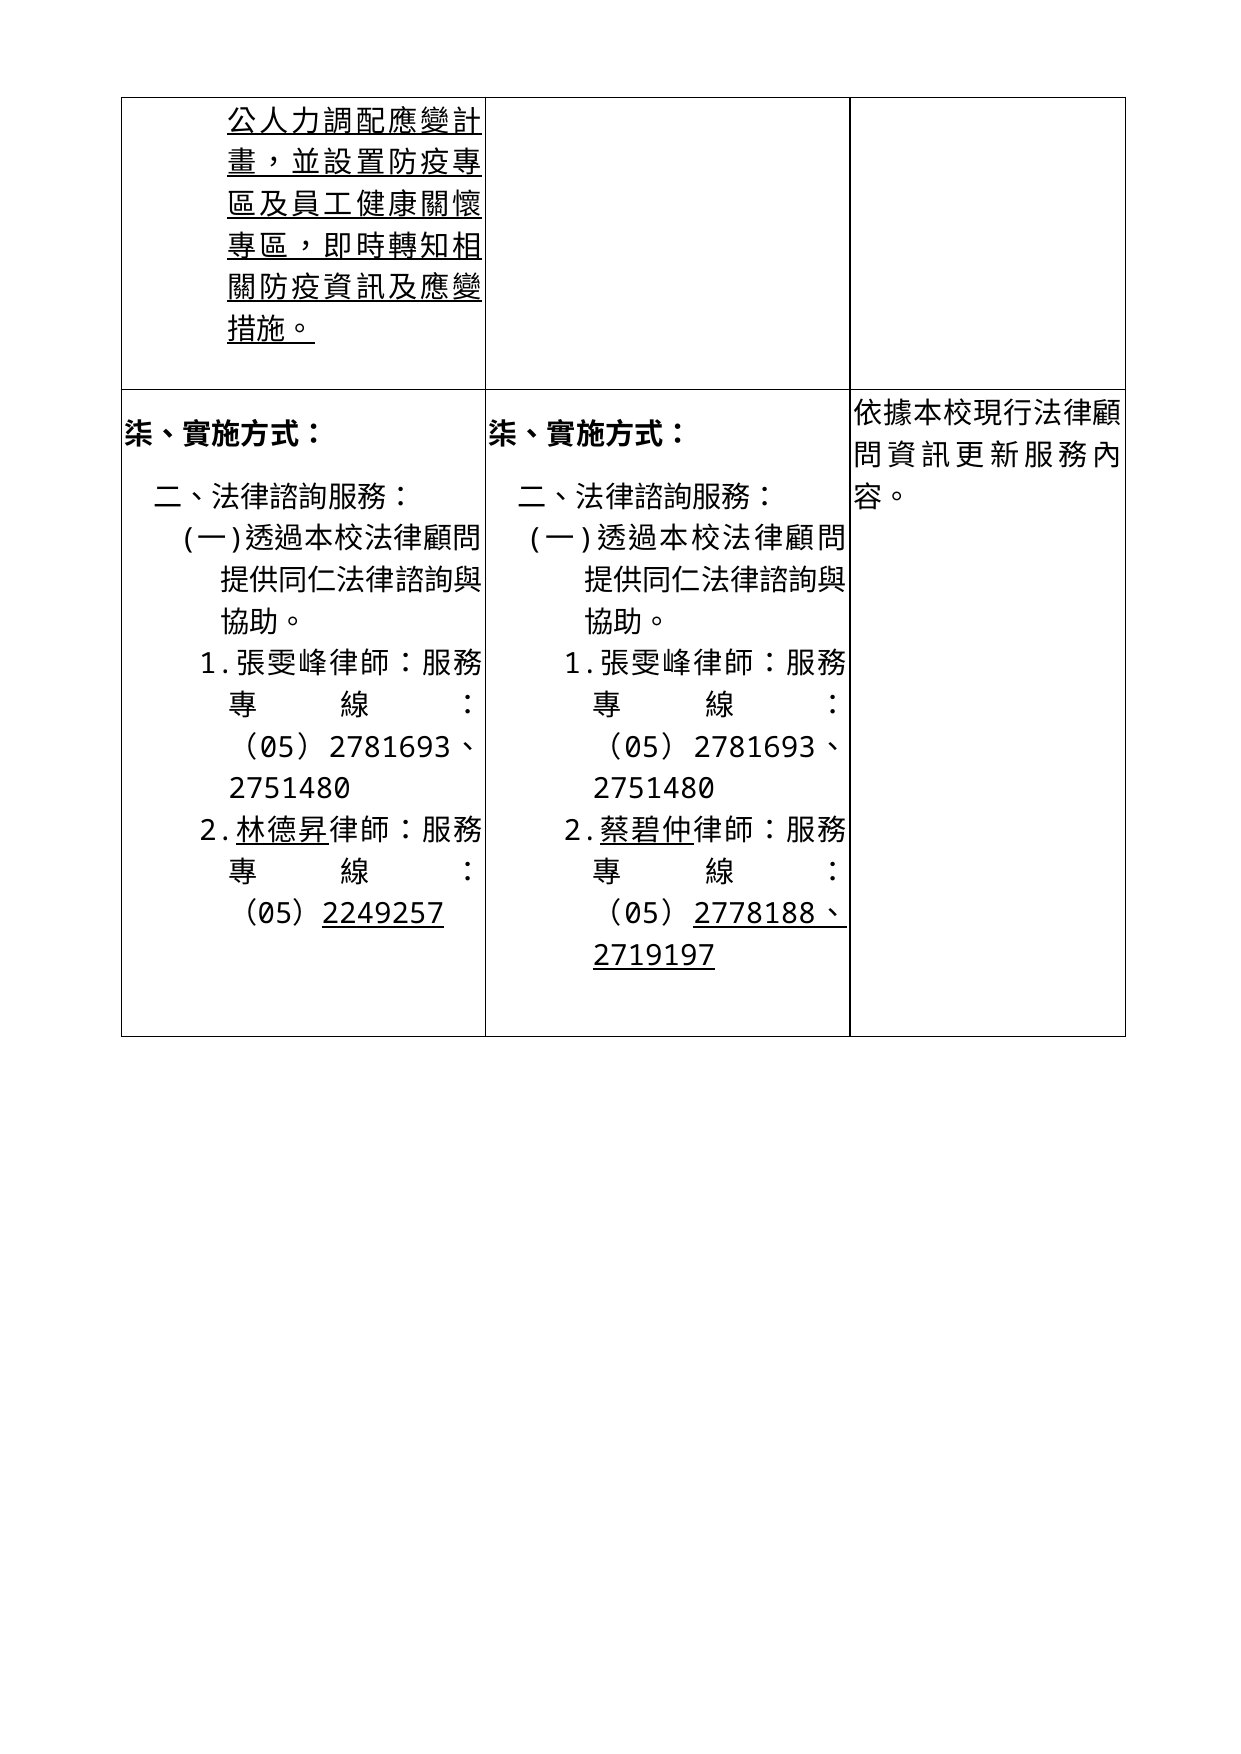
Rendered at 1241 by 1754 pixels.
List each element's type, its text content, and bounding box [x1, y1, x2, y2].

table_cell 柒、實施方式： 二、法律諮詢服務： (一)透過本校法律顧問提供同仁法律諮詢與協助。 1.張雯峰律師：服務專線：（05）2781693、2751480 2.蔡碧仲律師：服務專線：（05）2778188、2719197 [486, 390, 849, 1036]
table_cell 公人力調配應變計畫，並設置防疫專區及員工健康關懷專區，即時轉知相關防疫資訊及應變措施。 [122, 98, 485, 389]
table_cell [486, 98, 849, 389]
table_cell 依據本校現行法律顧問資訊更新服務內容。 [851, 390, 1125, 1036]
table_cell [851, 98, 1125, 389]
table_cell 柒、實施方式： 二、法律諮詢服務： (一)透過本校法律顧問提供同仁法律諮詢與協助。 1.張雯峰律師：服務專線：（05）2781693、2751480 2.林德昇律師：服務專線：（05）2249257 [122, 390, 485, 1036]
